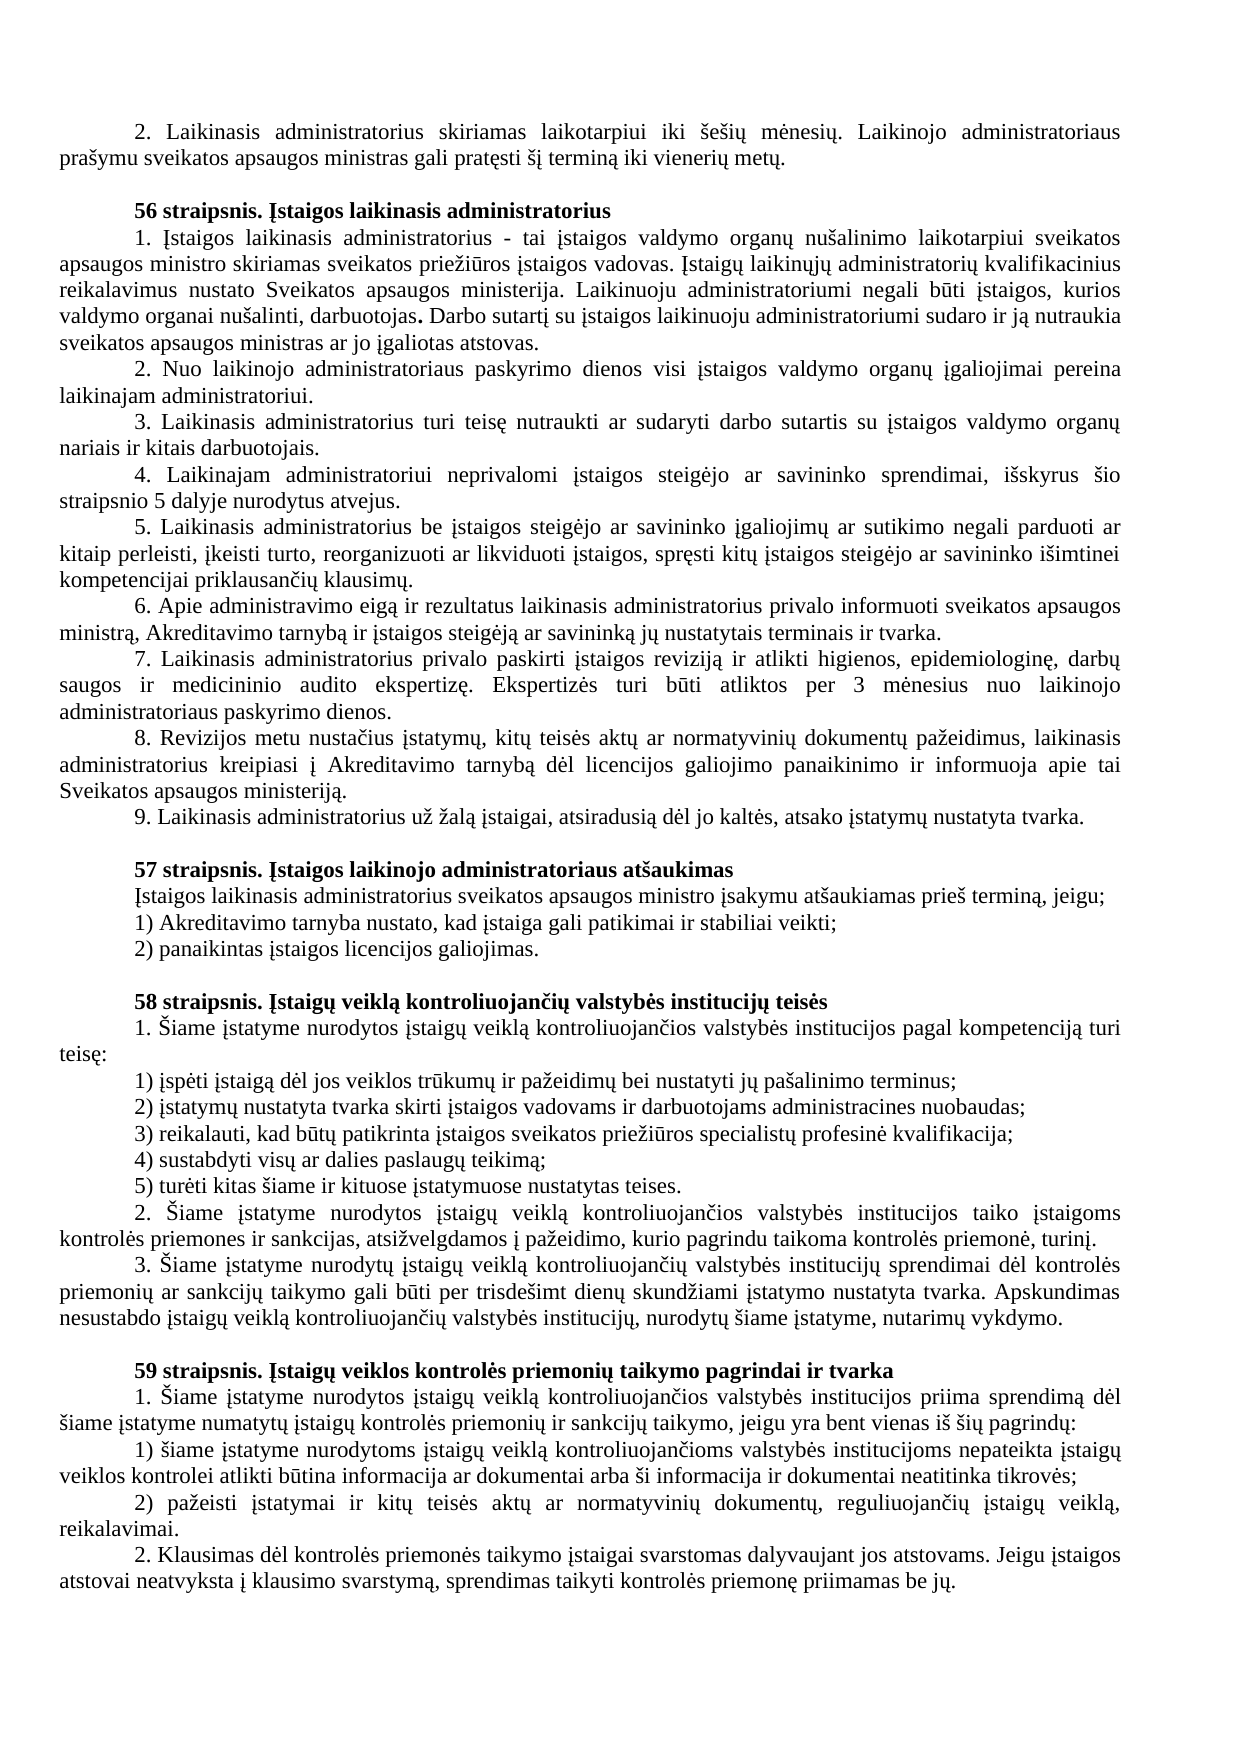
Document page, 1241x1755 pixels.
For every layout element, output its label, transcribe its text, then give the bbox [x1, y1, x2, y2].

text Įstaigos laikinasis administratorius sveikatos apsaugos ministro įsakymu atšaukiamas prieš terminą, jeigu; [59, 882, 1122, 909]
text 56 straipsnis. Įstaigos laikinasis administratorius [59, 197, 1122, 223]
text 2. Šiame įstatyme nurodytos įstaigų veiklą kontroliuojančios valstybės institucijos taiko įstaigoms kontrolės priemones ir sankcijas, atsižvelgdamos į pažeidimo, kurio pagrindu taikoma kontrolės priemonė, turinį. [59, 1199, 1122, 1251]
text 1. Šiame įstatyme nurodytos įstaigų veiklą kontroliuojančios valstybės institucijos pagal kompetenciją turi teisę: [59, 1014, 1122, 1067]
text 2. Nuo laikinojo administratoriaus paskyrimo dienos visi įstaigos valdymo organų įgaliojimai pereina laikinajam administratoriui. [59, 355, 1122, 408]
text 1) Akreditavimo tarnyba nustato, kad įstaiga gali patikimai ir stabiliai veikti; [59, 909, 1122, 935]
text 1. Šiame įstatyme nurodytos įstaigų veiklą kontroliuojančios valstybės institucijos priima sprendimą dėl šiame įstatyme numatytų įstaigų kontrolės priemonių ir sankcijų taikymo, jeigu yra bent vienas iš šių pagrindų: [59, 1383, 1122, 1436]
text 3) reikalauti, kad būtų patikrinta įstaigos sveikatos priežiūros specialistų profesinė kvalifikacija; [59, 1119, 1122, 1146]
text 6. Apie administravimo eigą ir rezultatus laikinasis administratorius privalo informuoti sveikatos apsaugos ministrą, Akreditavimo tarnybą ir įstaigos steigėją ar savininką jų nustatytais terminais ir tvarka. [59, 592, 1122, 645]
text 4. Laikinajam administratoriui neprivalomi įstaigos steigėjo ar savininko sprendimai, išskyrus šio straipsnio 5 dalyje nurodytus atvejus. [59, 461, 1122, 513]
text 1. Įstaigos laikinasis administratorius - tai įstaigos valdymo organų nušalinimo laikotarpiui sveikatos apsaugos ministro skiriamas sveikatos priežiūros įstaigos vadovas. Įstaigų laikinųjų administratorių kvalifikacinius reikalavimus nustato Sveikatos apsaugos ministerija. Laikinuoju administratoriumi negali būti įstaigos, kurios valdymo organai nušalinti, darbuotojas. Darbo sutartį su įstaigos laikinuoju administratoriumi sudaro ir ją nutraukia sveikatos apsaugos ministras ar jo įgaliotas atstovas. [59, 223, 1122, 355]
text 2) pažeisti įstatymai ir kitų teisės aktų ar normatyvinių dokumentų, reguliuojančių įstaigų veiklą, reikalavimai. [59, 1488, 1122, 1541]
text 59 straipsnis. Įstaigų veiklos kontrolės priemonių taikymo pagrindai ir tvarka [59, 1357, 1122, 1383]
text 58 straipsnis. Įstaigų veiklą kontroliuojančių valstybės institucijų teisės [59, 988, 1122, 1014]
text 4) sustabdyti visų ar dalies paslaugų teikimą; [59, 1146, 1122, 1172]
text 5) turėti kitas šiame ir kituose įstatymuose nustatytas teises. [59, 1172, 1122, 1199]
text 9. Laikinasis administratorius už žalą įstaigai, atsiradusią dėl jo kaltės, atsako įstatymų nustatyta tvarka. [59, 803, 1122, 830]
text 1) įspėti įstaigą dėl jos veiklos trūkumų ir pažeidimų bei nustatyti jų pašalinimo terminus; [59, 1067, 1122, 1093]
text 57 straipsnis. Įstaigos laikinojo administratoriaus atšaukimas [59, 856, 1122, 882]
text 2. Laikinasis administratorius skiriamas laikotarpiui iki šešių mėnesių. Laikinojo administratoriaus prašymu sveikatos apsaugos ministras gali pratęsti šį terminą iki vienerių metų. [59, 118, 1122, 171]
text 5. Laikinasis administratorius be įstaigos steigėjo ar savininko įgaliojimų ar sutikimo negali parduoti ar kitaip perleisti, įkeisti turto, reorganizuoti ar likviduoti įstaigos, spręsti kitų įstaigos steigėjo ar savininko išimtinei kompetencijai priklausančių klausimų. [59, 513, 1122, 592]
text 7. Laikinasis administratorius privalo paskirti įstaigos reviziją ir atlikti higienos, epidemiologinę, darbų saugos ir medicininio audito ekspertizę. Ekspertizės turi būti atliktos per 3 mėnesius nuo laikinojo administratoriaus paskyrimo dienos. [59, 645, 1122, 724]
text 1) šiame įstatyme nurodytoms įstaigų veiklą kontroliuojančioms valstybės institucijoms nepateikta įstaigų veiklos kontrolei atlikti būtina informacija ar dokumentai arba ši informacija ir dokumentai neatitinka tikrovės; [59, 1436, 1122, 1488]
text 8. Revizijos metu nustačius įstatymų, kitų teisės aktų ar normatyvinių dokumentų pažeidimus, laikinasis administratorius kreipiasi į Akreditavimo tarnybą dėl licencijos galiojimo panaikinimo ir informuoja apie tai Sveikatos apsaugos ministeriją. [59, 724, 1122, 803]
text 3. Šiame įstatyme nurodytų įstaigų veiklą kontroliuojančių valstybės institucijų sprendimai dėl kontrolės priemonių ar sankcijų taikymo gali būti per trisdešimt dienų skundžiami įstatymo nustatyta tvarka. Apskundimas nesustabdo įstaigų veiklą kontroliuojančių valstybės institucijų, nurodytų šiame įstatyme, nutarimų vykdymo. [59, 1251, 1122, 1330]
text 2. Klausimas dėl kontrolės priemonės taikymo įstaigai svarstomas dalyvaujant jos atstovams. Jeigu įstaigos atstovai neatvyksta į klausimo svarstymą, sprendimas taikyti kontrolės priemonę priimamas be jų. [59, 1541, 1122, 1594]
text 2) panaikintas įstaigos licencijos galiojimas. [59, 935, 1122, 961]
text 2) įstatymų nustatyta tvarka skirti įstaigos vadovams ir darbuotojams administracines nuobaudas; [59, 1093, 1122, 1119]
text 3. Laikinasis administratorius turi teisę nutraukti ar sudaryti darbo sutartis su įstaigos valdymo organų nariais ir kitais darbuotojais. [59, 408, 1122, 461]
